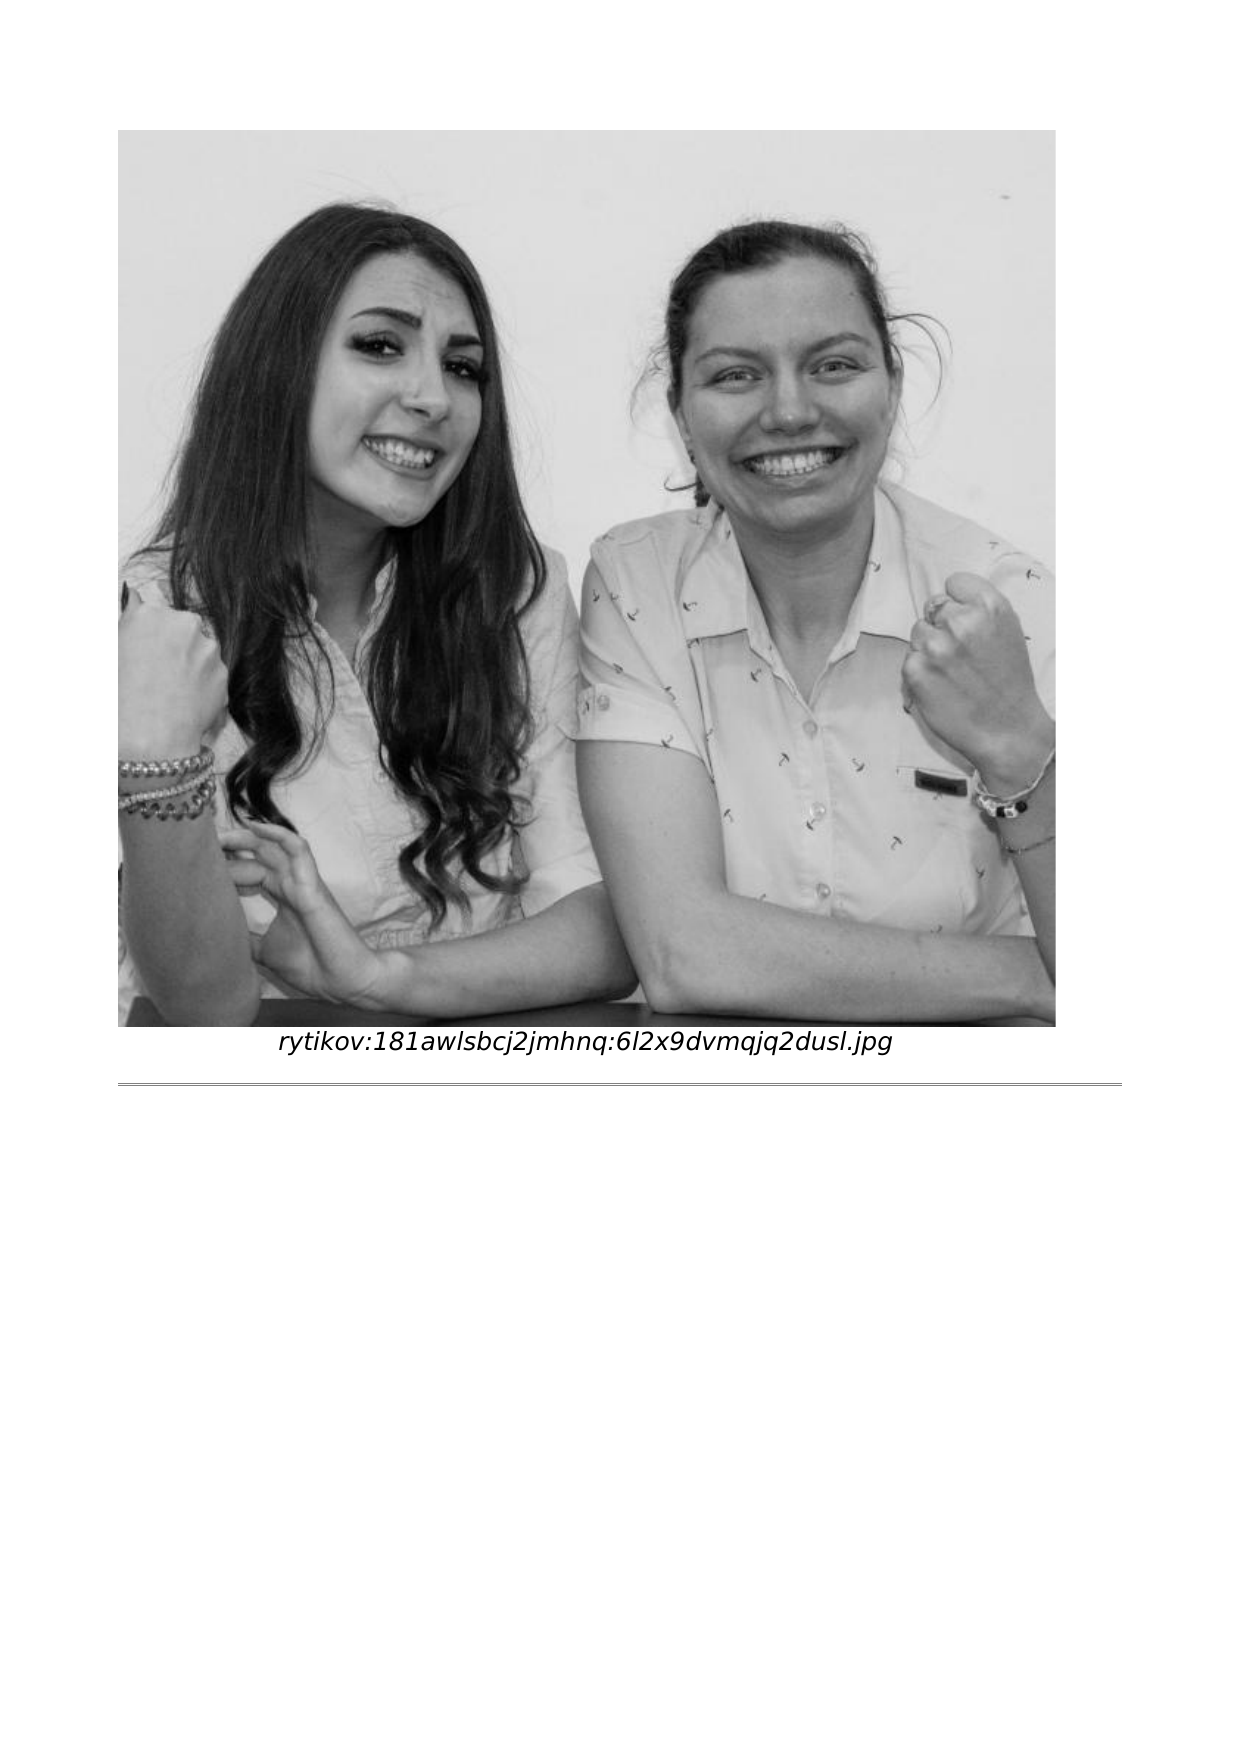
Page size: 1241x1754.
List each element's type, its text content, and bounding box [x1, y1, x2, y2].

picture [118, 130, 1056, 1027]
text rytikov:181awlsbcj2jmhnq:6l2x9dvmqjq2dusl.jpg [118, 1027, 1056, 1056]
